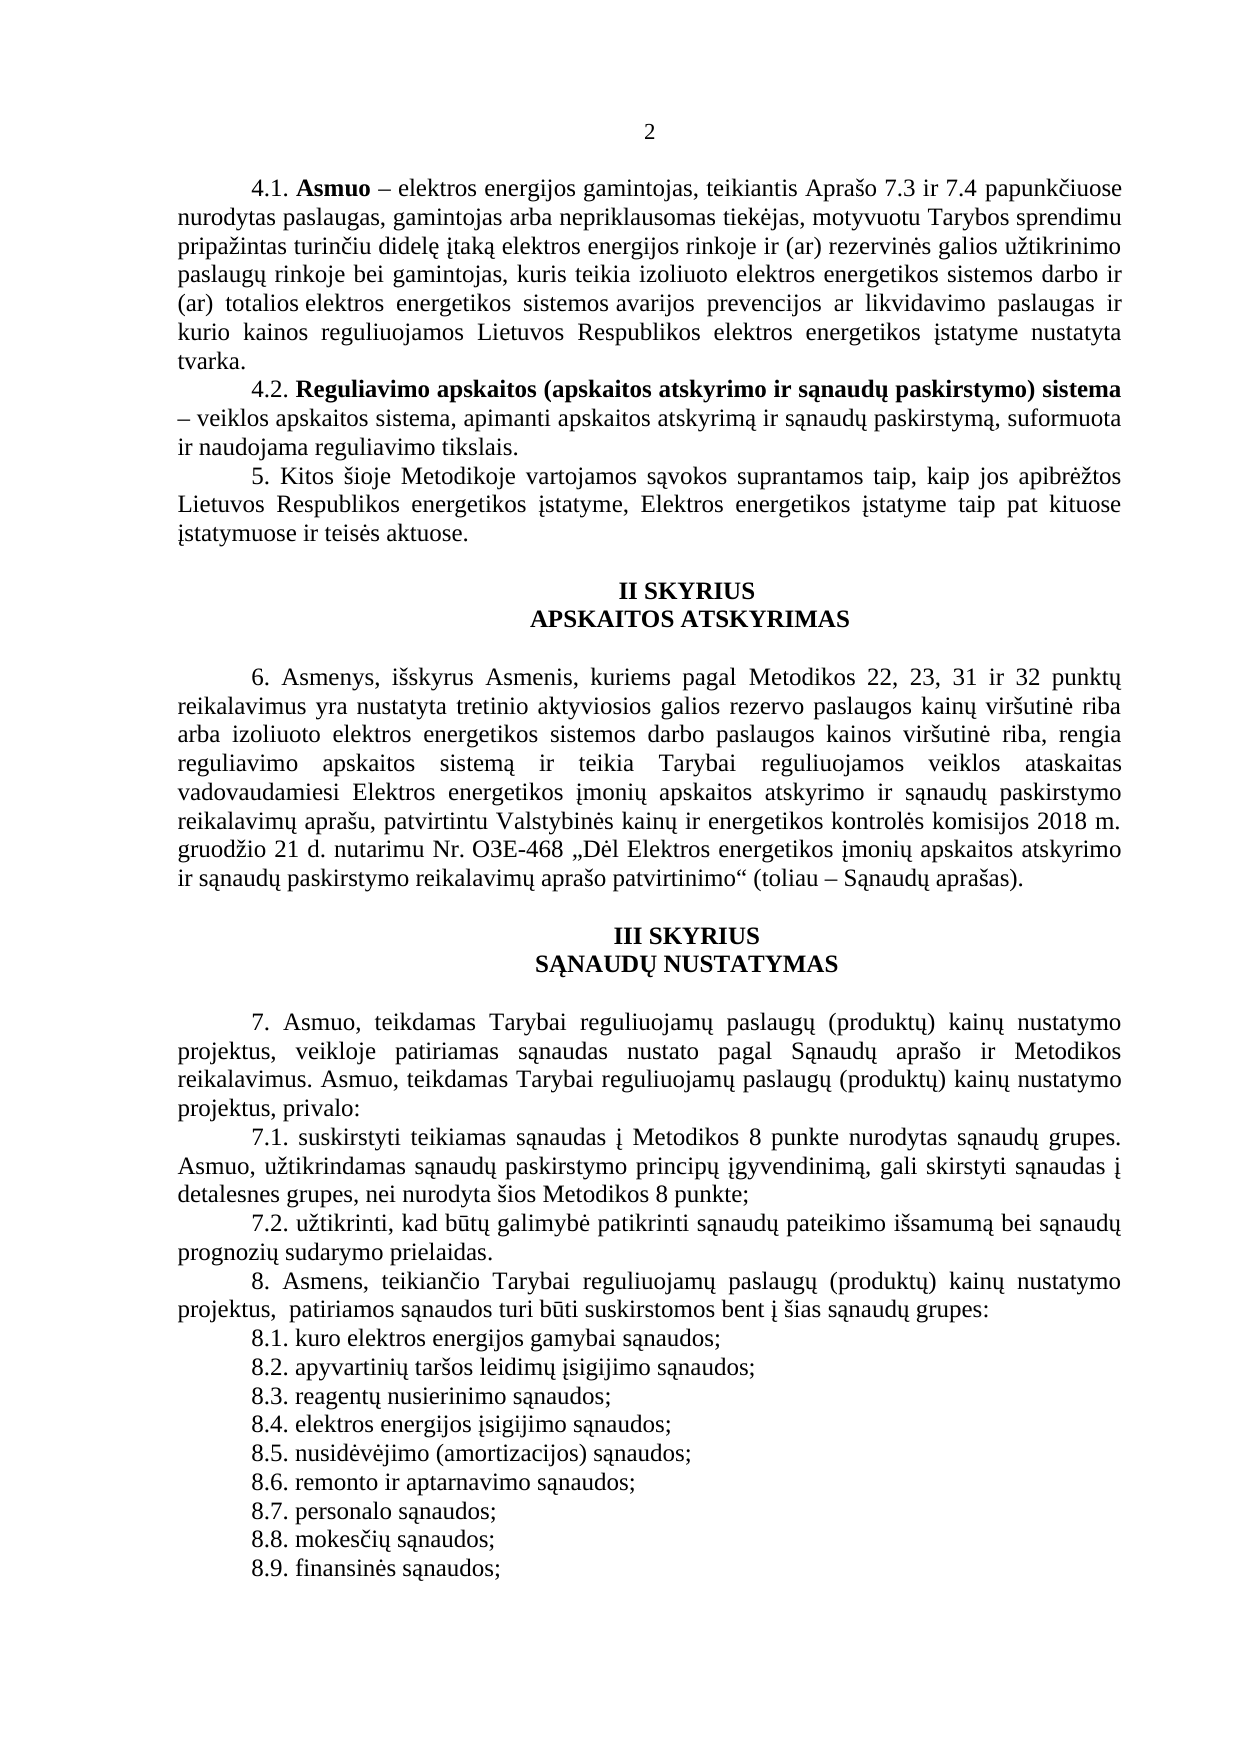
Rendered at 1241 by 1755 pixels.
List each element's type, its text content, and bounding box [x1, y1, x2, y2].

text 7.2. užtikrinti, kad būtų galimybė patikrinti sąnaudų pateikimo išsamumą bei sąnaudų prognozių sudarymo prielaidas. [177, 1208, 1122, 1266]
text 5. Kitos šioje Metodikoje vartojamos sąvokos suprantamos taip, kaip jos apibrėžtos Lietuvos Respublikos energetikos įstatyme, Elektros energetikos įstatyme taip pat kituose įstatymuose ir teisės aktuose. [177, 461, 1122, 547]
text 6. Asmenys, išskyrus Asmenis, kuriems pagal Metodikos 22, 23, 31 ir 32 punktų reikalavimus yra nustatyta tretinio aktyviosios galios rezervo paslaugos kainų viršutinė riba arba izoliuoto elektros energetikos sistemos darbo paslaugos kainos viršutinė riba, rengia reguliavimo apskaitos sistemą ir teikia Tarybai reguliuojamos veiklos ataskaitas vadovaudamiesi Elektros energetikos įmonių apskaitos atskyrimo ir sąnaudų paskirstymo reikalavimų aprašu, patvirtintu Valstybinės kainų ir energetikos kontrolės komisijos 2018 m. gruodžio 21 d. nutarimu Nr. O3E-468 „Dėl Elektros energetikos įmonių apskaitos atskyrimo ir sąnaudų paskirstymo reikalavimų aprašo patvirtinimo“ (toliau – Sąnaudų aprašas). [177, 662, 1122, 892]
text APSKAITOS ATSKYRIMAS [177, 604, 1122, 633]
text 8.4. elektros energijos įsigijimo sąnaudos; [177, 1409, 1122, 1438]
text 8.7. personalo sąnaudos; [177, 1496, 1122, 1524]
text 8.6. remonto ir aptarnavimo sąnaudos; [177, 1467, 1122, 1496]
text 7. Asmuo, teikdamas Tarybai reguliuojamų paslaugų (produktų) kainų nustatymo projektus, veikloje patiriamas sąnaudas nustato pagal Sąnaudų aprašo ir Metodikos reikalavimus. Asmuo, teikdamas Tarybai reguliuojamų paslaugų (produktų) kainų nustatymo projektus, privalo: [177, 1007, 1122, 1122]
text 8.1. kuro elektros energijos gamybai sąnaudos; [177, 1323, 1122, 1352]
text 8.8. mokesčių sąnaudos; [177, 1524, 1122, 1553]
text 8.3. reagentų nusierinimo sąnaudos; [177, 1381, 1122, 1409]
text 8. Asmens, teikiančio Tarybai reguliuojamų paslaugų (produktų) kainų nustatymo projektus, patiriamos sąnaudos turi būti suskirstomos bent į šias sąnaudų grupes: [177, 1266, 1122, 1323]
text II SKYRIUS [177, 576, 1122, 604]
text SĄNAUDŲ NUSTATYMAS [177, 949, 1122, 978]
text 4.2. Reguliavimo apskaitos (apskaitos atskyrimo ir sąnaudų paskirstymo) sistema – veiklos apskaitos sistema, apimanti apskaitos atskyrimą ir sąnaudų paskirstymą, suformuota ir naudojama reguliavimo tikslais. [177, 374, 1122, 461]
text 8.5. nusidėvėjimo (amortizacijos) sąnaudos; [177, 1438, 1122, 1467]
text 4.1. Asmuo – elektros energijos gamintojas, teikiantis Aprašo 7.3 ir 7.4 papunkčiuose nurodytas paslaugas, gamintojas arba nepriklausomas tiekėjas, motyvuotu Tarybos sprendimu pripažintas turinčiu didelę įtaką elektros energijos rinkoje ir (ar) rezervinės galios užtikrinimo paslaugų rinkoje bei gamintojas, kuris teikia izoliuoto elektros energetikos sistemos darbo ir (ar) totalios elektros energetikos sistemos avarijos prevencijos ar likvidavimo paslaugas ir kurio kainos reguliuojamos Lietuvos Respublikos elektros energetikos įstatyme nustatyta tvarka. [177, 173, 1122, 374]
text 7.1. suskirstyti teikiamas sąnaudas į Metodikos 8 punkte nurodytas sąnaudų grupes. Asmuo, užtikrindamas sąnaudų paskirstymo principų įgyvendinimą, gali skirstyti sąnaudas į detalesnes grupes, nei nurodyta šios Metodikos 8 punkte; [177, 1122, 1122, 1208]
text 8.9. finansinės sąnaudos; [177, 1553, 1122, 1582]
text 8.2. apyvartinių taršos leidimų įsigijimo sąnaudos; [177, 1352, 1122, 1381]
text III SKYRIUS [177, 921, 1122, 949]
